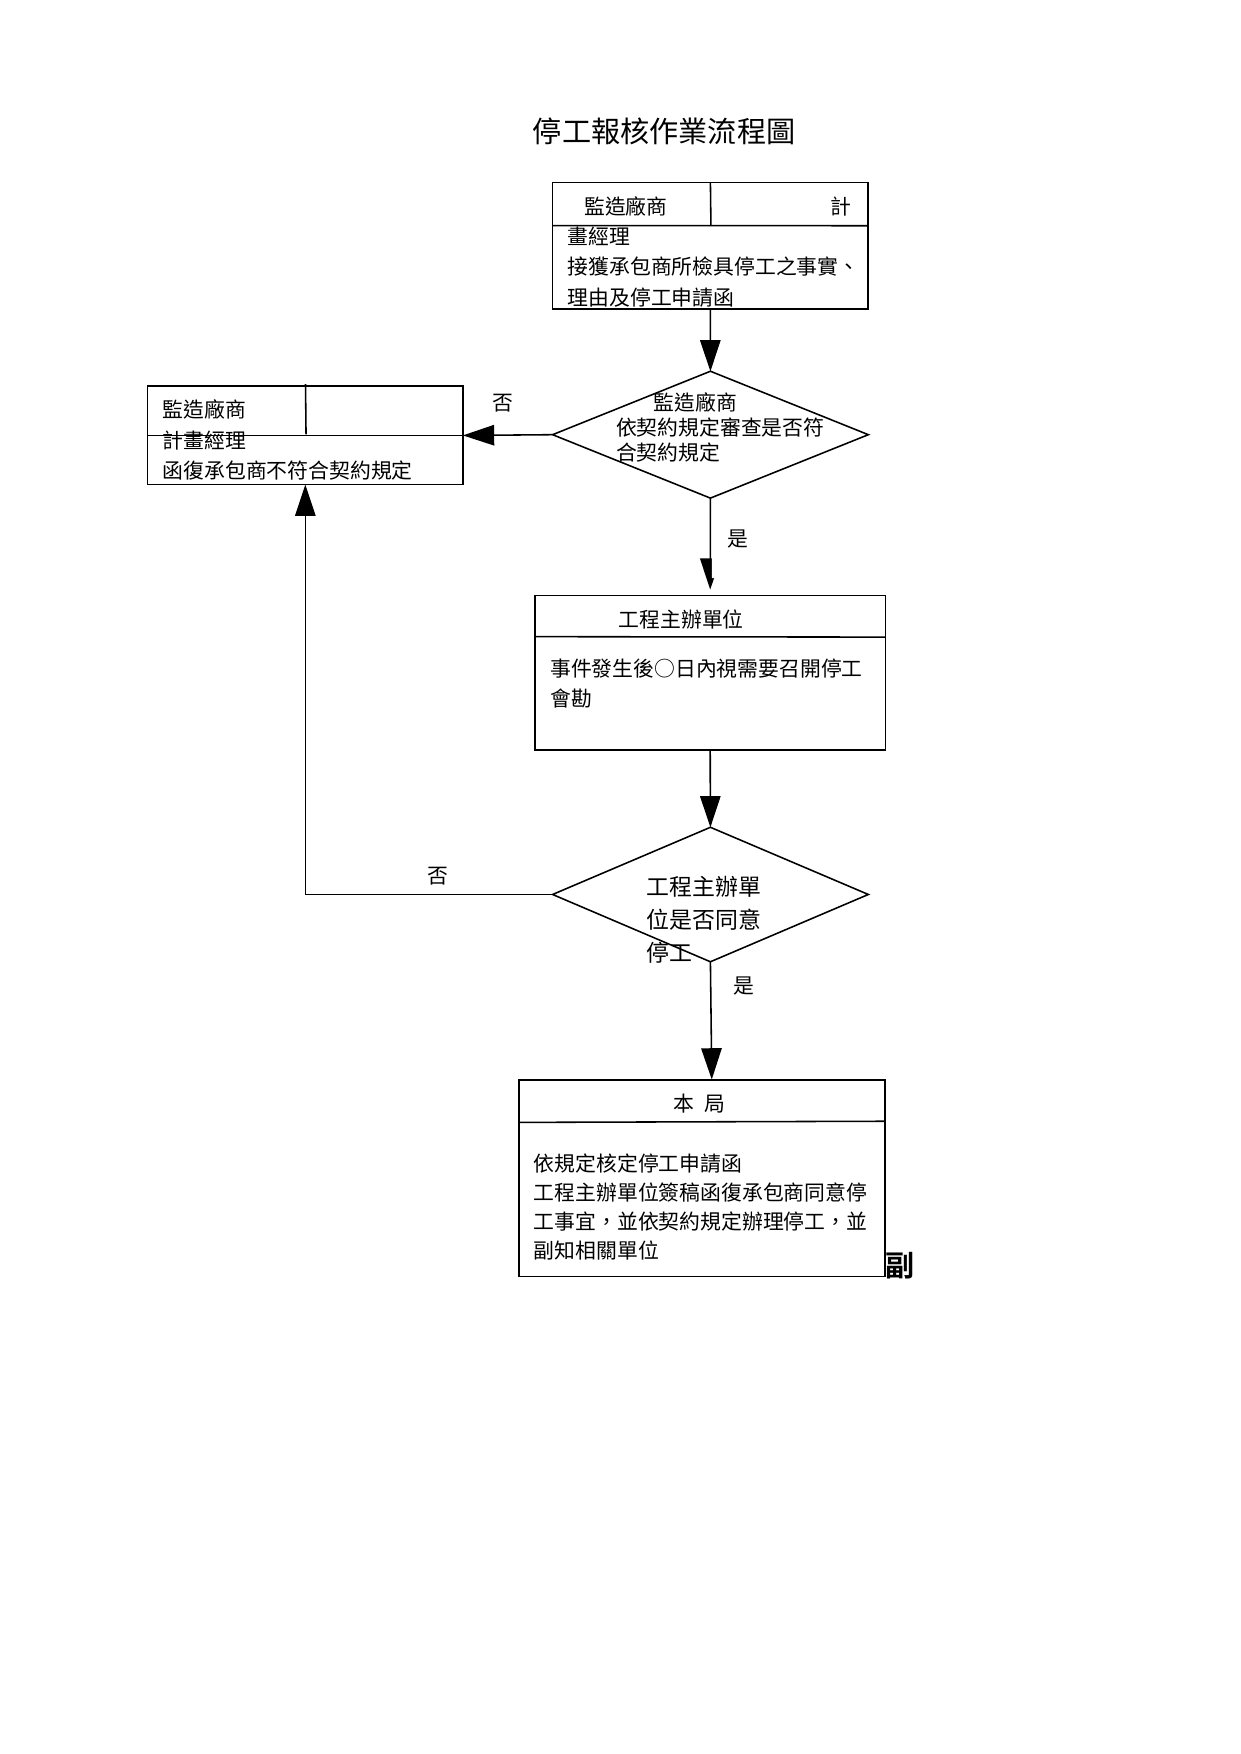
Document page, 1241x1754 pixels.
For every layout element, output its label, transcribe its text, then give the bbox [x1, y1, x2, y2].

text 副 [148, 182, 1092, 1285]
text 停工報核作業流程圖 [148, 119, 1092, 149]
